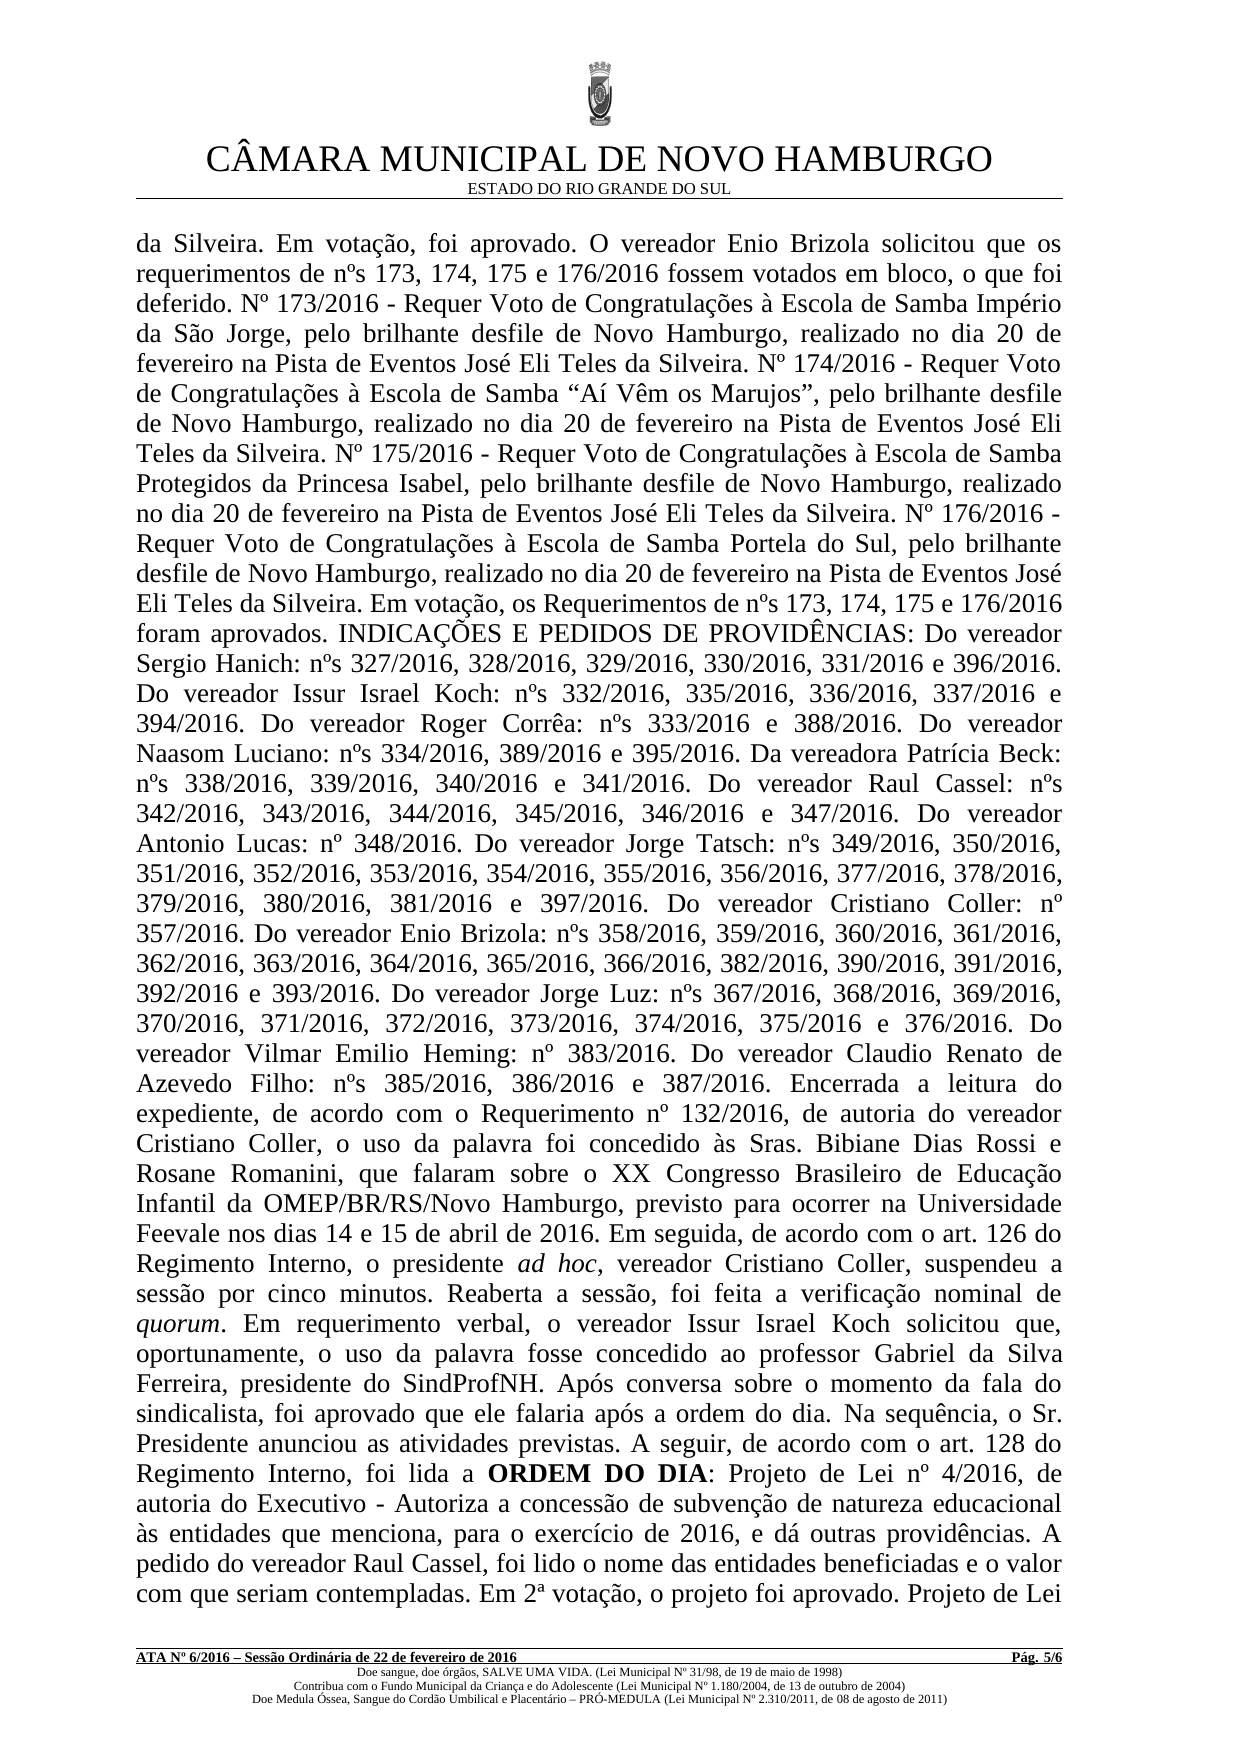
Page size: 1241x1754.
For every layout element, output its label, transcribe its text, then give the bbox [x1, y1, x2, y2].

text da Silveira. Em votação, foi aprovado. O vereador Enio Brizola solicitou que os requerimentos de nºs 173, 174, 175 e 176/2016 fossem votados em bloco, o que foi deferido. Nº 173/2016 - Requer Voto de Congratulações à Escola de Samba Império da São Jorge, pelo brilhante desfile de Novo Hamburgo, realizado no dia 20 de fevereiro na Pista de Eventos José Eli Teles da Silveira. Nº 174/2016 - Requer Voto de Congratulações à Escola de Samba “Aí Vêm os Marujos”, pelo brilhante desfile de Novo Hamburgo, realizado no dia 20 de fevereiro na Pista de Eventos José Eli Teles da Silveira. Nº 175/2016 - Requer Voto de Congratulações à Escola de Samba Protegidos da Princesa Isabel, pelo brilhante desfile de Novo Hamburgo, realizado no dia 20 de fevereiro na Pista de Eventos José Eli Teles da Silveira. Nº 176/2016 - Requer Voto de Congratulações à Escola de Samba Portela do Sul, pelo brilhante desfile de Novo Hamburgo, realizado no dia 20 de fevereiro na Pista de Eventos José Eli Teles da Silveira. Em votação, os Requerimentos de nºs 173, 174, 175 e 176/2016 foram aprovados. INDICAÇÕES E PEDIDOS DE PROVIDÊNCIAS: Do vereador Sergio Hanich: nºs 327/2016, 328/2016, 329/2016, 330/2016, 331/2016 e 396/2016. Do vereador Issur Israel Koch: nºs 332/2016, 335/2016, 336/2016, 337/2016 e 394/2016. Do vereador Roger Corrêa: nºs 333/2016 e 388/2016. Do vereador Naasom Luciano: nºs 334/2016, 389/2016 e 395/2016. Da vereadora Patrícia Beck: nºs 338/2016, 339/2016, 340/2016 e 341/2016. Do vereador Raul Cassel: nºs 342/2016, 343/2016, 344/2016, 345/2016, 346/2016 e 347/2016. Do vereador Antonio Lucas: nº 348/2016. Do vereador Jorge Tatsch: nºs 349/2016, 350/2016, 351/2016, 352/2016, 353/2016, 354/2016, 355/2016, 356/2016, 377/2016, 378/2016, 379/2016, 380/2016, 381/2016 e 397/2016. Do vereador Cristiano Coller: nº 357/2016. Do vereador Enio Brizola: nºs 358/2016, 359/2016, 360/2016, 361/2016, 362/2016, 363/2016, 364/2016, 365/2016, 366/2016, 382/2016, 390/2016, 391/2016, 392/2016 e 393/2016. Do vereador Jorge Luz: nºs 367/2016, 368/2016, 369/2016, 370/2016, 371/2016, 372/2016, 373/2016, 374/2016, 375/2016 e 376/2016. Do vereador Vilmar Emilio Heming: nº 383/2016. Do vereador Claudio Renato de Azevedo Filho: nºs 385/2016, 386/2016 e 387/2016. Encerrada a leitura do expediente, de acordo com o Requerimento nº 132/2016, de autoria do vereador Cristiano Coller, o uso da palavra foi concedido às Sras. Bibiane Dias Rossi e Rosane Romanini, que falaram sobre o XX Congresso Brasileiro de Educação Infantil da OMEP/BR/RS/Novo Hamburgo, previsto para ocorrer na Universidade Feevale nos dias 14 e 15 de abril de 2016. Em seguida, de acordo com o art. 126 do Regimento Interno, o presidente ad hoc, vereador Cristiano Coller, suspendeu a sessão por cinco minutos. Reaberta a sessão, foi feita a verificação nominal de quorum. Em requerimento verbal, o vereador Issur Israel Koch solicitou que, oportunamente, o uso da palavra fosse concedido ao professor Gabriel da Silva Ferreira, presidente do SindProfNH. Após conversa sobre o momento da fala do sindicalista, foi aprovado que ele falaria após a ordem do dia. Na sequência, o Sr. Presidente anunciou as atividades previstas. A seguir, de acordo com o art. 128 do Regimento Interno, foi lida a ORDEM DO DIA: Projeto de Lei nº 4/2016, de autoria do Executivo - Autoriza a concessão de subvenção de natureza educacional às entidades que menciona, para o exercício de 2016, e dá outras providências. A pedido do vereador Raul Cassel, foi lido o nome das entidades beneficiadas e o valor com que seriam contempladas. Em 2ª votação, o projeto foi aprovado. Projeto de Lei [136, 228, 1063, 1608]
